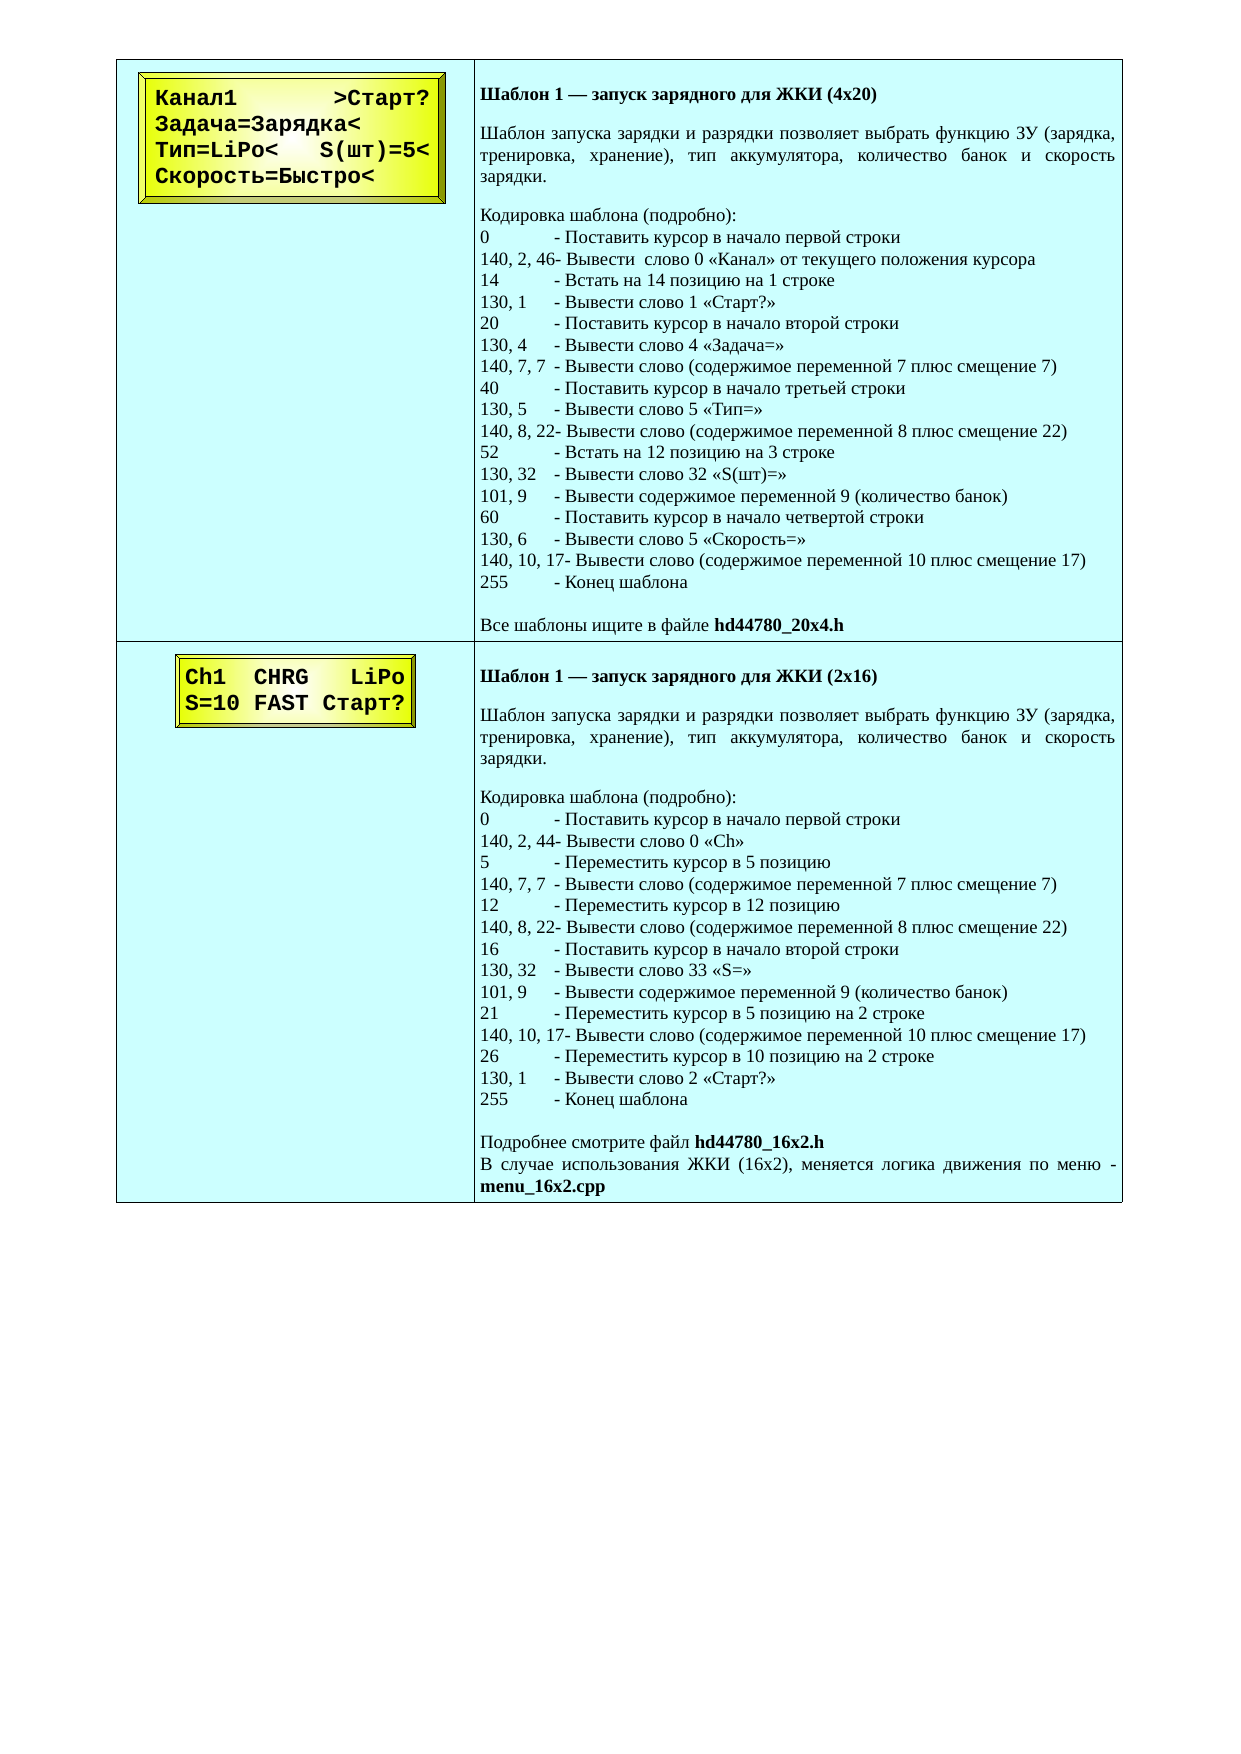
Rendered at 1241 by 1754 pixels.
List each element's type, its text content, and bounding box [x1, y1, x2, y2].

table_header Шаблон 1 — запуск зарядного для ЖКИ (4х20) Шаблон запуска зарядки и разрядки позволяет выбрать функцию ЗУ (зарядка, тренировка, хранение), тип аккумулятора, количество банок и скорость зарядки. Кодировка шаблона (подробно): 0 - Поставить курсор в начало первой строки 140, 2, 46- Вывести слово 0 «Канал» от текущего положения курсора 14 - Встать на 14 позицию на 1 строке 130, 1 - Вывести слово 1 «Старт?» 20 - Поставить курсор в начало второй строки 130, 4 - Вывести слово 4 «Задача=» 140, 7, 7 - Вывести слово (содержимое переменной 7 плюс смещение 7) 40 - Поставить курсор в начало третьей строки 130, 5 - Вывести слово 5 «Тип=» 140, 8, 22- Вывести слово (содержимое переменной 8 плюс смещение 22) 52 - Встать на 12 позицию на 3 строке 130, 32 - Вывести слово 32 «S(шт)=» 101, 9 - Вывести содержимое переменной 9 (количество банок) 60 - Поставить курсор в начало четвертой строки 130, 6 - Вывести слово 5 «Скорость=» 140, 10, 17- Вывести слово (содержимое переменной 10 плюс смещение 17) 255 - Конец шаблона Все шаблоны ищите в файле hd44780_20x4.h [475, 60, 1122, 641]
table_header [117, 60, 474, 641]
table_cell [117, 642, 474, 1202]
table_cell Шаблон 1 — запуск зарядного для ЖКИ (2х16) Шаблон запуска зарядки и разрядки позволяет выбрать функцию ЗУ (зарядка, тренировка, хранение), тип аккумулятора, количество банок и скорость зарядки. Кодировка шаблона (подробно): 0 - Поставить курсор в начало первой строки 140, 2, 44- Вывести слово 0 «Ch» 5 - Переместить курсор в 5 позицию 140, 7, 7 - Вывести слово (содержимое переменной 7 плюс смещение 7) 12 - Переместить курсор в 12 позицию 140, 8, 22- Вывести слово (содержимое переменной 8 плюс смещение 22) 16 - Поставить курсор в начало второй строки 130, 32 - Вывести слово 33 «S=» 101, 9 - Вывести содержимое переменной 9 (количество банок) 21 - Переместить курсор в 5 позицию на 2 строке 140, 10, 17- Вывести слово (содержимое переменной 10 плюс смещение 17) 26 - Переместить курсор в 10 позицию на 2 строке 130, 1 - Вывести слово 2 «Старт?» 255 - Конец шаблона Подробнее смотрите файл hd44780_16x2.h В случае использования ЖКИ (16х2), меняется логика движения по меню - menu_16x2.cpp [475, 642, 1122, 1202]
